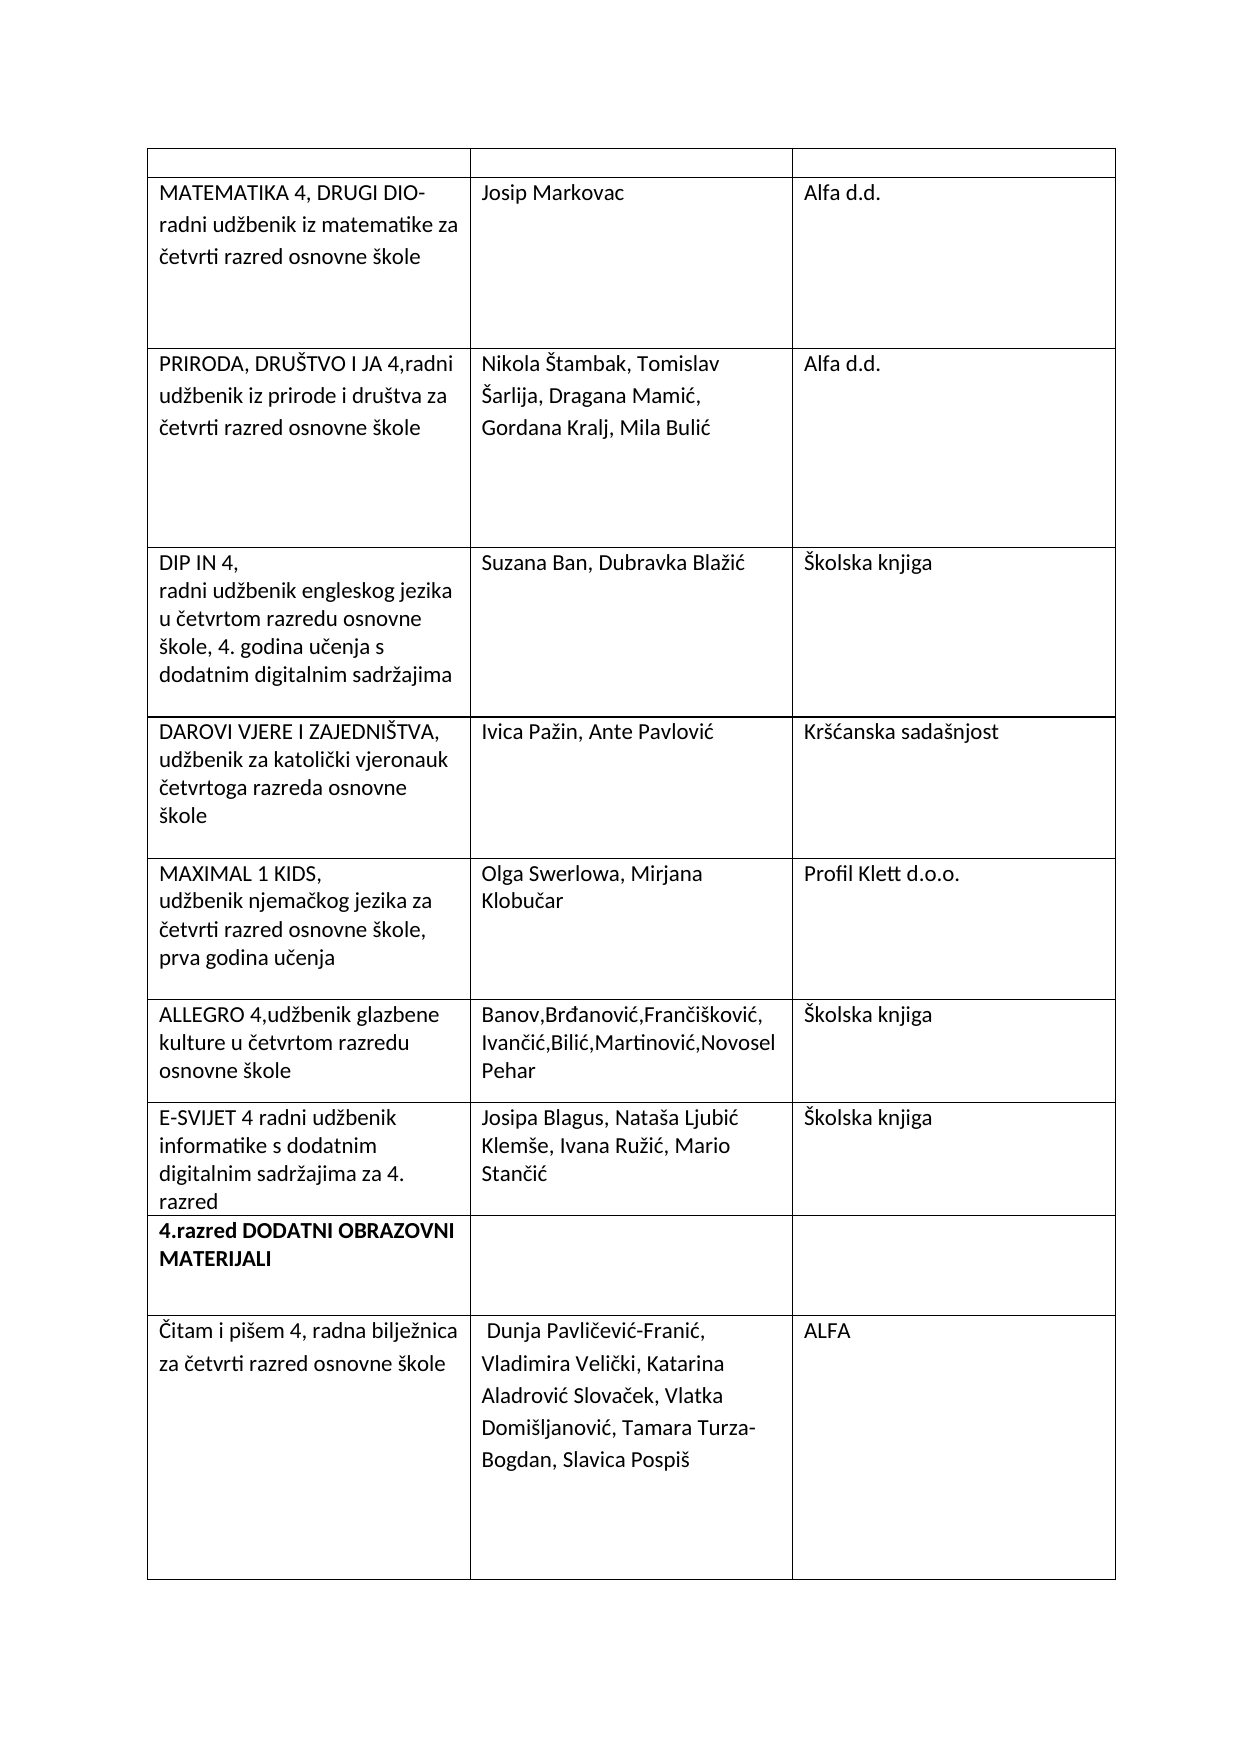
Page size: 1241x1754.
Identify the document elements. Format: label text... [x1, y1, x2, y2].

table_cell [793, 149, 1115, 177]
table_cell Suzana Ban, Dubravka Blažić [471, 548, 792, 716]
table_cell MATEMATIKA 4, DRUGI DIO-radni udžbenik iz matematike za četvrti razred osnovne škole [148, 178, 470, 348]
table_cell Banov,Brđanović,Frančišković, Ivančić,Bilić,Martinović,Novosel Pehar [471, 1000, 792, 1102]
table_cell [148, 149, 470, 177]
table_cell Alfa d.d. [793, 178, 1115, 348]
table_cell Josip Markovac [471, 178, 792, 348]
table_cell Školska knjiga [793, 1103, 1115, 1215]
table_cell Školska knjiga [793, 1000, 1115, 1102]
table_cell Alfa d.d. [793, 349, 1115, 547]
table_cell Kršćanska sadašnjost [793, 718, 1115, 858]
table_cell [471, 1216, 792, 1315]
table_cell Profil Klett d.o.o. [793, 859, 1115, 999]
table_cell ALFA [793, 1316, 1115, 1579]
table_cell E-SVIJET 4 radni udžbenik informatike s dodatnim digitalnim sadržajima za 4. razred [148, 1103, 470, 1215]
table_cell Čitam i pišem 4, radna bilježnica za četvrti razred osnovne škole [148, 1316, 470, 1579]
table_cell Ivica Pažin, Ante Pavlović [471, 718, 792, 858]
table_cell Nikola Štambak, Tomislav Šarlija, Dragana Mamić, Gordana Kralj, Mila Bulić [471, 349, 792, 547]
table_cell Josipa Blagus, Nataša Ljubić Klemše, Ivana Ružić, Mario Stančić [471, 1103, 792, 1215]
table_cell Dunja Pavličević-Franić, Vladimira Velički, Katarina Aladrović Slovaček, Vlatka Domišljanović, Tamara Turza-Bogdan, Slavica Pospiš [471, 1316, 792, 1579]
table_cell Olga Swerlowa, Mirjana Klobučar [471, 859, 792, 999]
table_cell DAROVI VJERE I ZAJEDNIŠTVA, udžbenik za katolički vjeronauk četvrtoga razreda osnovne škole [148, 718, 470, 858]
table_cell Školska knjiga [793, 548, 1115, 716]
table_cell MAXIMAL 1 KIDS, udžbenik njemačkog jezika za četvrti razred osnovne škole, prva godina učenja [148, 859, 470, 999]
table_cell DIP IN 4, radni udžbenik engleskog jezika u četvrtom razredu osnovne škole, 4. godina učenja s dodatnim digitalnim sadržajima [148, 548, 470, 716]
table_cell ALLEGRO 4,udžbenik glazbene kulture u četvrtom razredu osnovne škole [148, 1000, 470, 1102]
table_cell [793, 1216, 1115, 1315]
table_cell [471, 149, 792, 177]
table_cell PRIRODA, DRUŠTVO I JA 4,radni udžbenik iz prirode i društva za četvrti razred osnovne škole [148, 349, 470, 547]
table_cell 4.razred DODATNI OBRAZOVNI MATERIJALI [148, 1216, 470, 1315]
